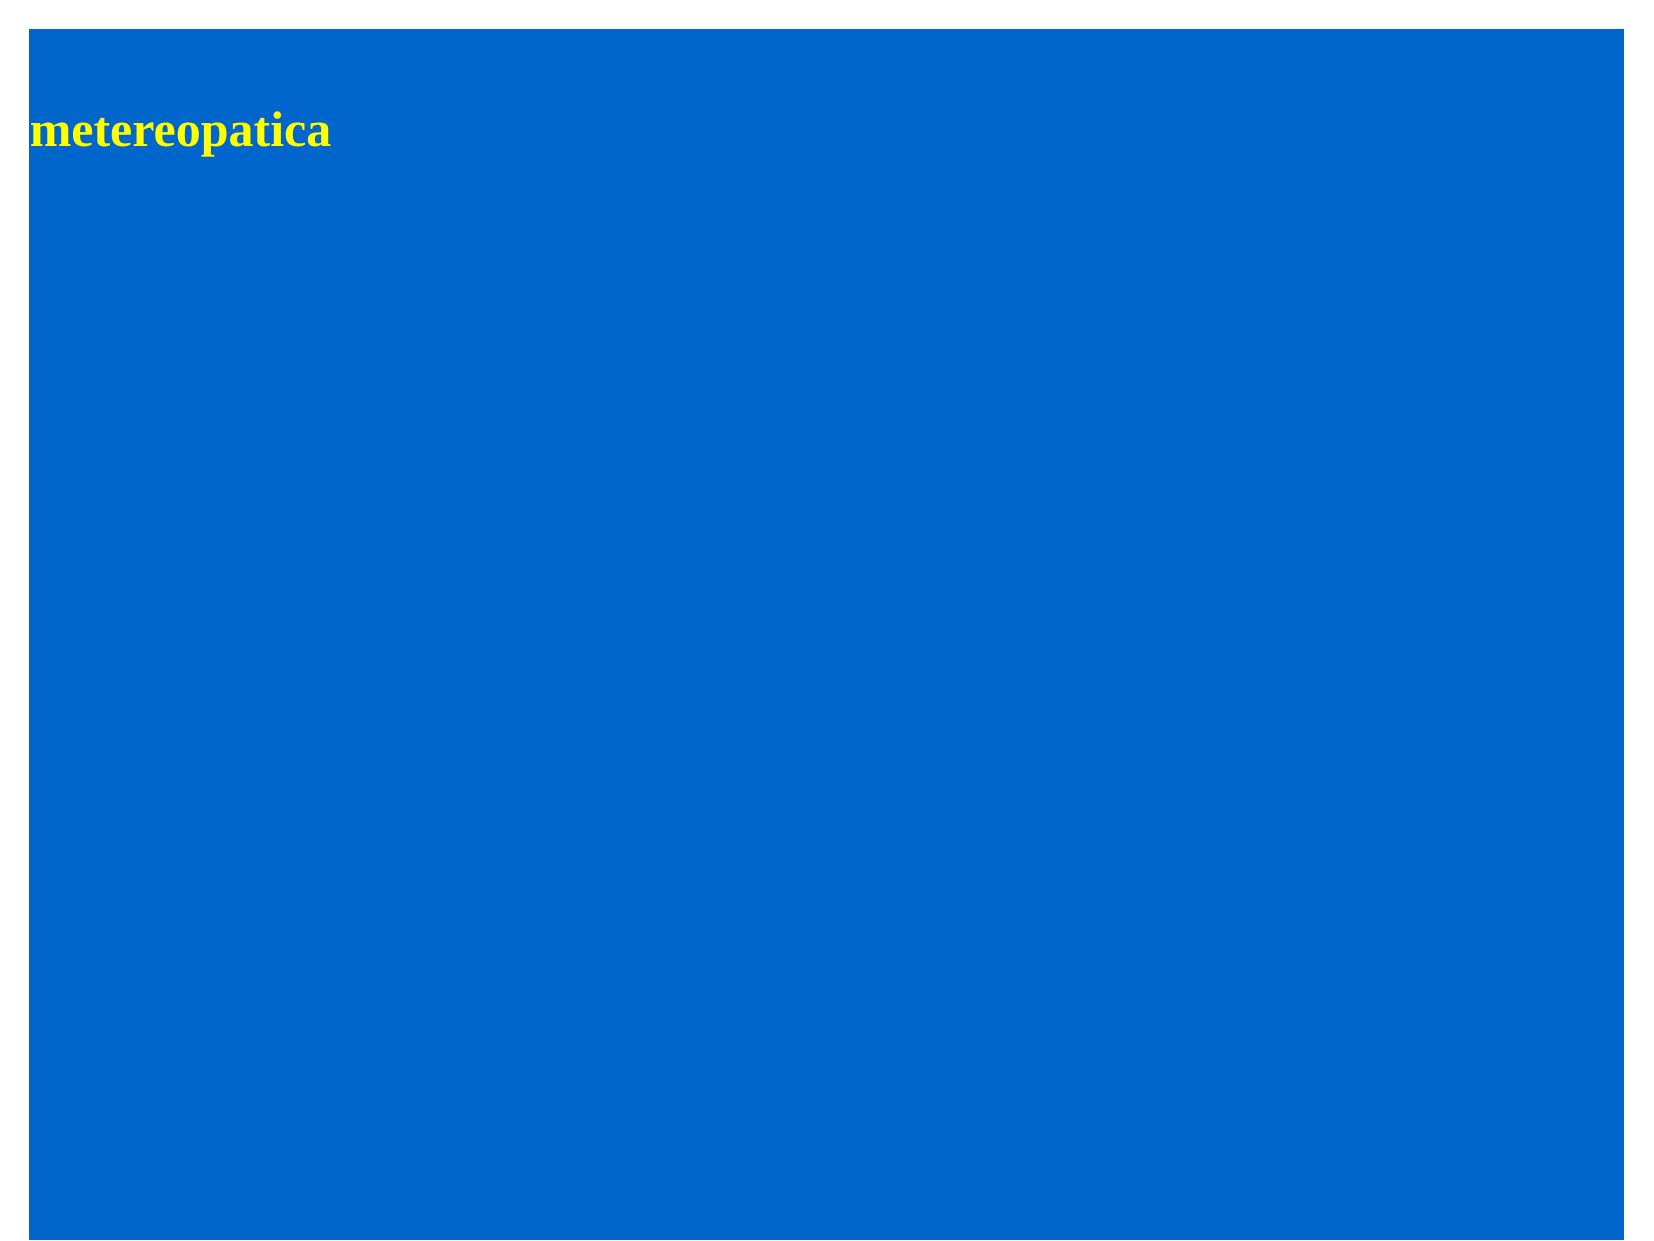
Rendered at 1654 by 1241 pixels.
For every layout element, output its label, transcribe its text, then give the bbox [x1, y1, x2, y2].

text metereopatica [29, 99, 1624, 157]
